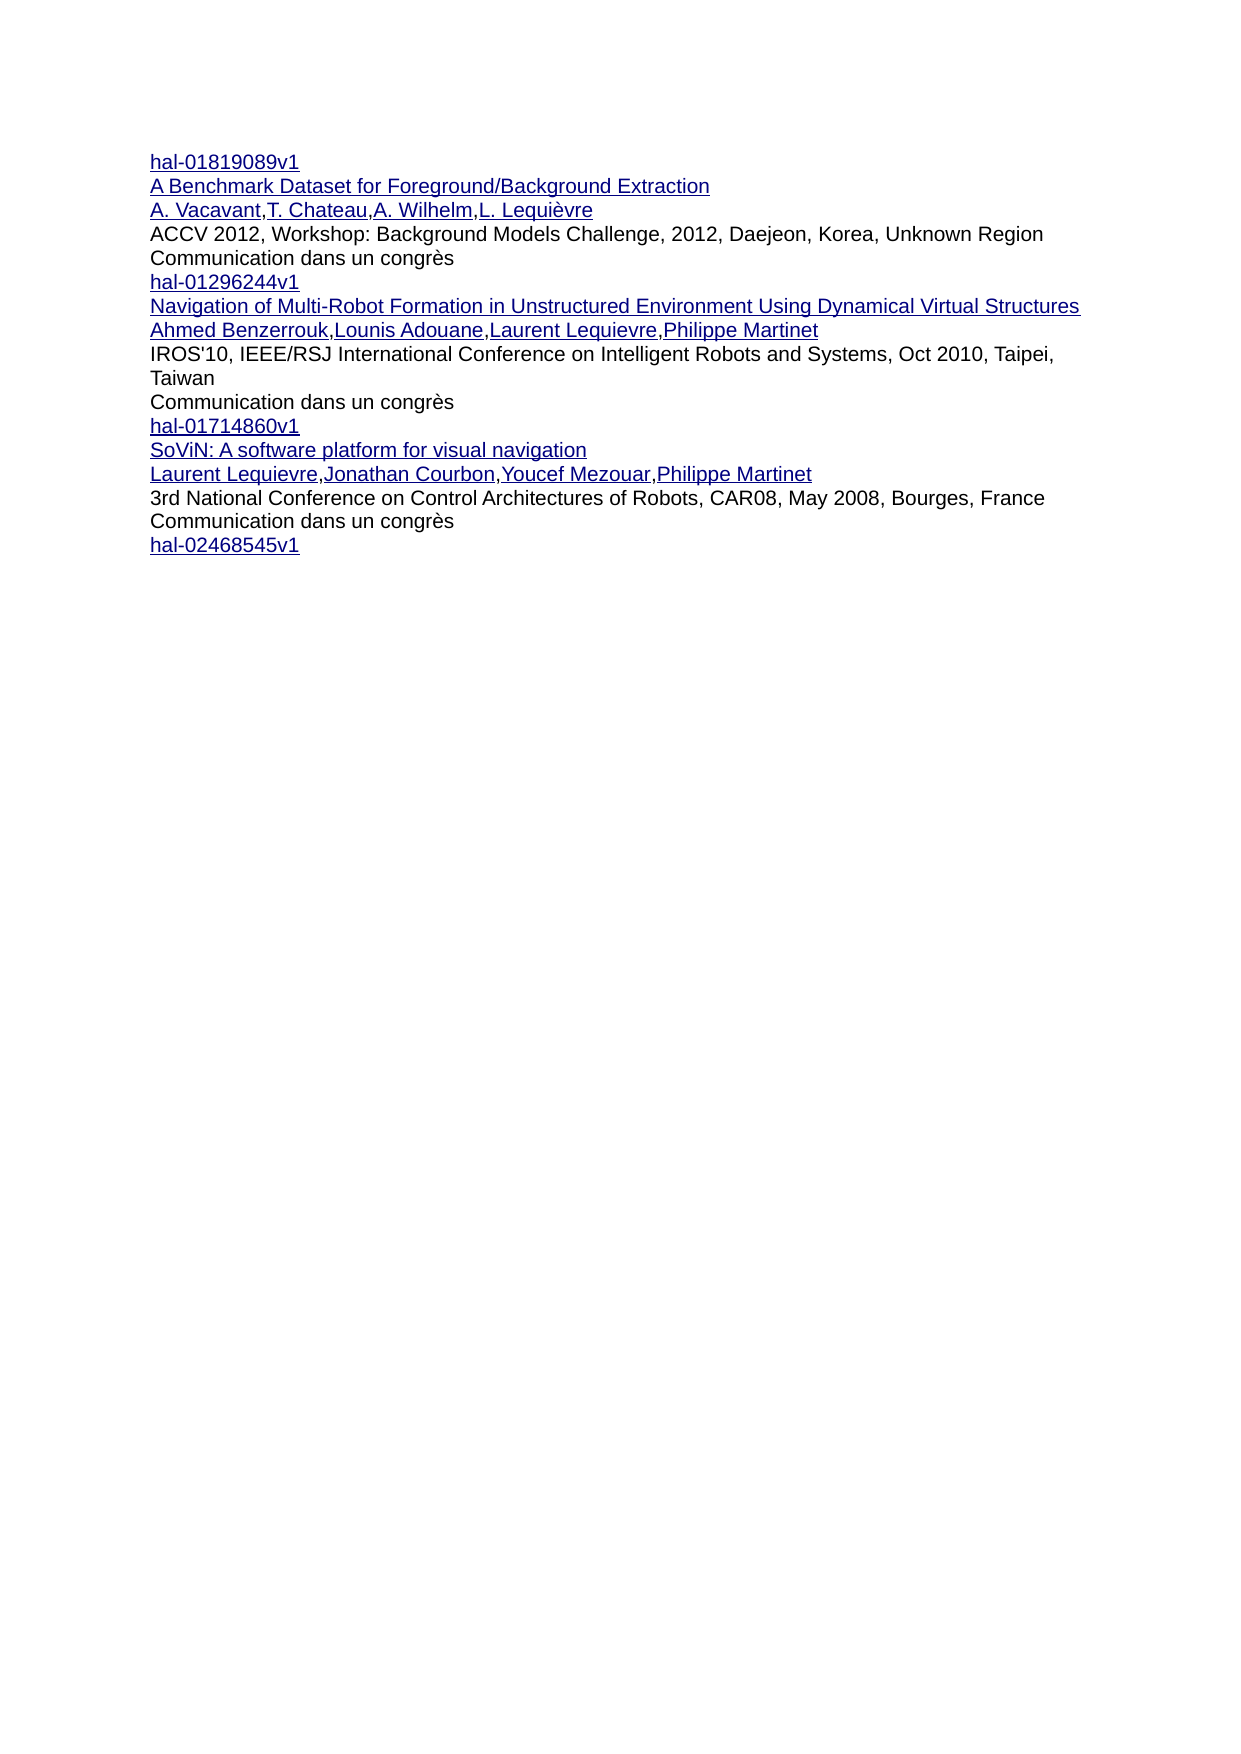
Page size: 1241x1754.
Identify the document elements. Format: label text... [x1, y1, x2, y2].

table_cell Navigation of Multi-Robot Formation in Unstructured Environment Using Dynamical Virtual Structures Ahmed Benzerrouk,Lounis Adouane,Laurent Lequievre,Philippe Martinet IROS'10, IEEE/RSJ International Conference on Intelligent Robots and Systems, Oct 2010, Taipei, Taiwan Communication dans un congrès hal-01714860v1 [150, 294, 1090, 437]
table_cell SoViN: A software platform for visual navigation Laurent Lequievre,Jonathan Courbon,Youcef Mezouar,Philippe Martinet 3rd National Conference on Control Architectures of Robots, CAR08, May 2008, Bourges, France Communication dans un congrès hal-02468545v1 [150, 438, 1090, 557]
table_cell A Benchmark Dataset for Foreground/Background Extraction A. Vacavant,T. Chateau,A. Wilhelm,L. Lequièvre ACCV 2012, Workshop: Background Models Challenge, 2012, Daejeon, Korea, Unknown Region Communication dans un congrès hal-01296244v1 [150, 174, 1090, 294]
table_cell hal-01819089v1 [150, 150, 1090, 174]
